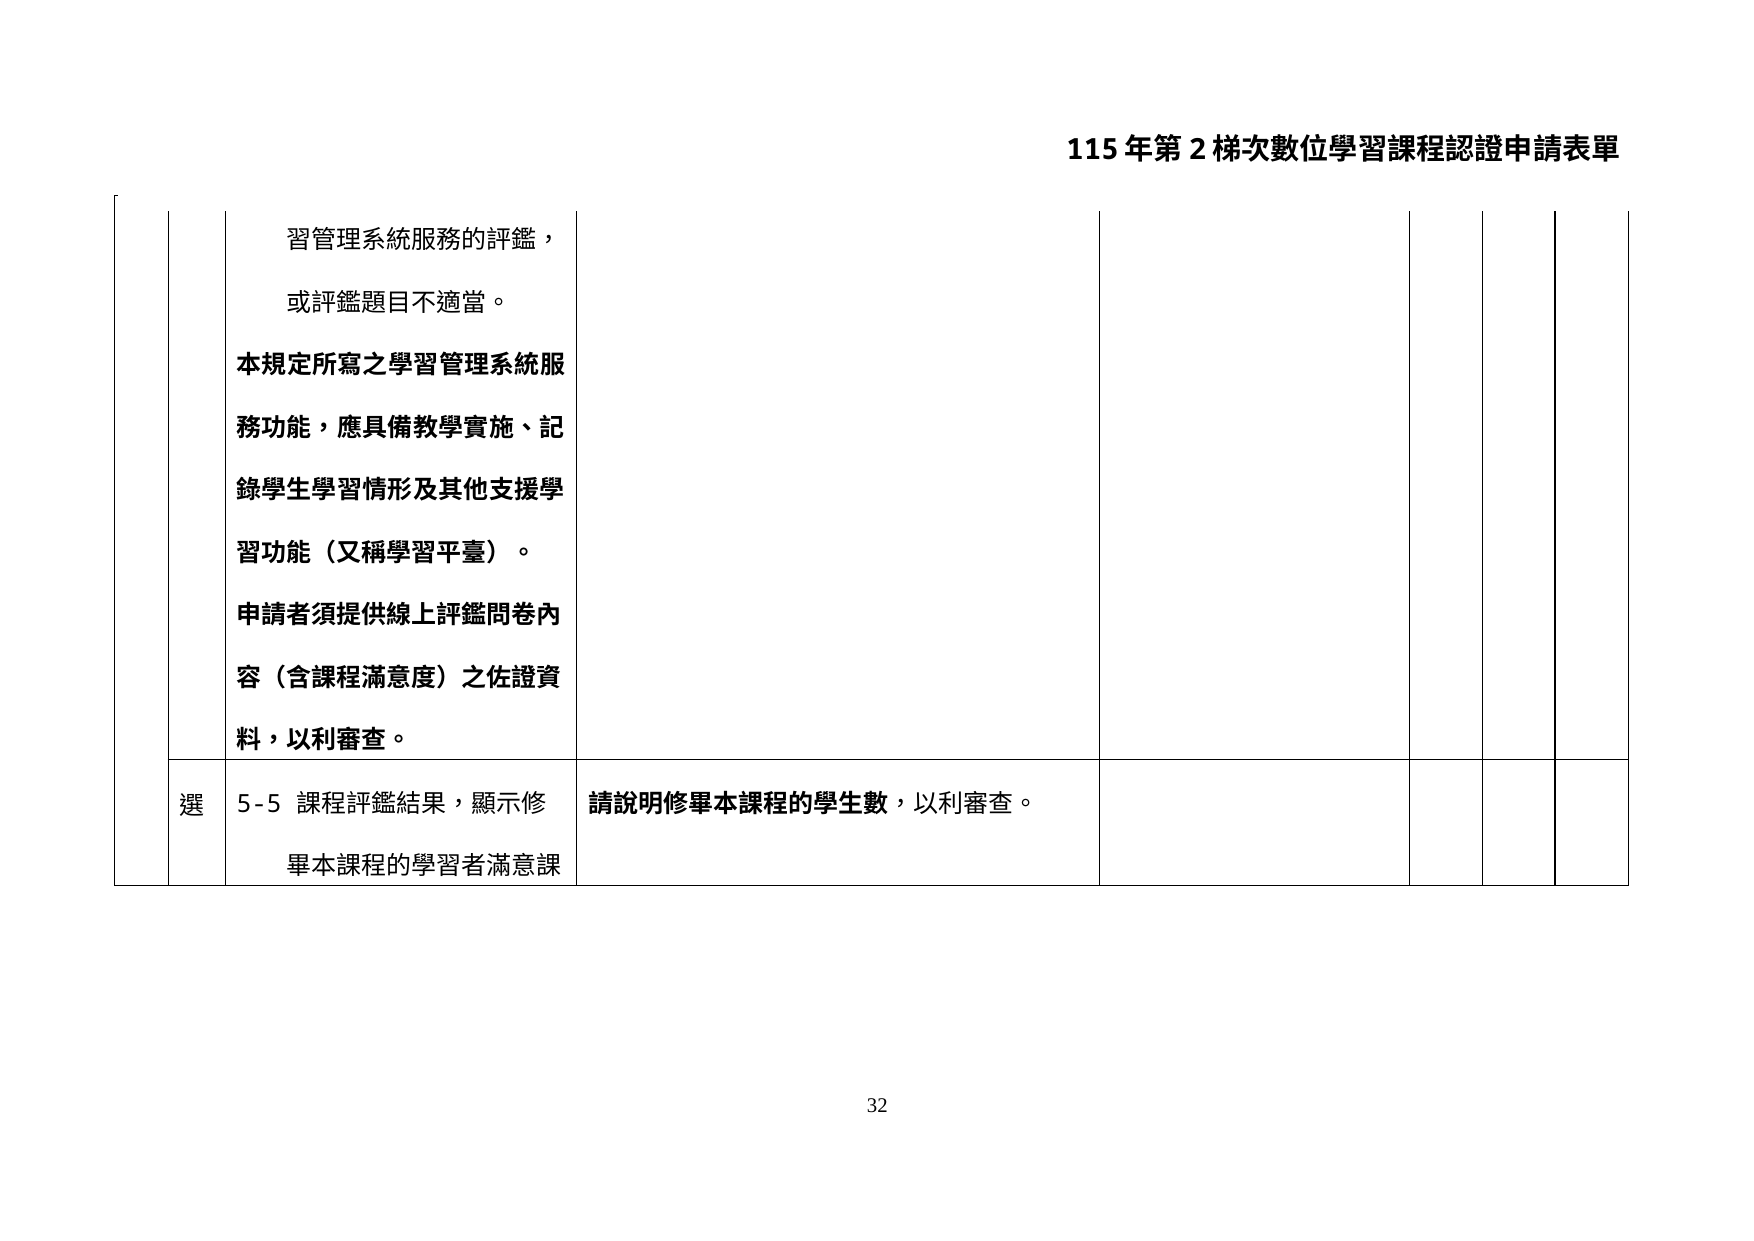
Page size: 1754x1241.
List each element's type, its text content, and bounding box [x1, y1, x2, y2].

table_cell 5-5 課程評鑑結果，顯示修畢本課程的學習者滿意課 [226, 760, 576, 884]
table_cell [169, 211, 225, 758]
table_cell [1410, 760, 1482, 884]
table_cell [1483, 211, 1554, 758]
table_cell [115, 196, 168, 884]
table_cell [1410, 211, 1482, 758]
table_cell 習管理系統服務的評鑑，或評鑑題目不適當。 本規定所寫之學習管理系統服務功能，應具備教學實施、記錄學生學習情形及其他支援學習功能（又稱學習平臺）。 申請者須提供線上評鑑問卷內 容（含課程滿意度）之佐證資 料，以利審查。 [226, 211, 576, 758]
table_cell [1556, 211, 1628, 758]
table_cell [1100, 211, 1409, 758]
table_cell 選 [169, 760, 225, 884]
table_cell [1483, 760, 1554, 884]
table_cell 請說明修畢本課程的學生數，以利審查。 [577, 760, 1099, 884]
table_cell [1100, 760, 1409, 884]
table_cell [577, 211, 1099, 758]
table_cell [1556, 760, 1628, 884]
